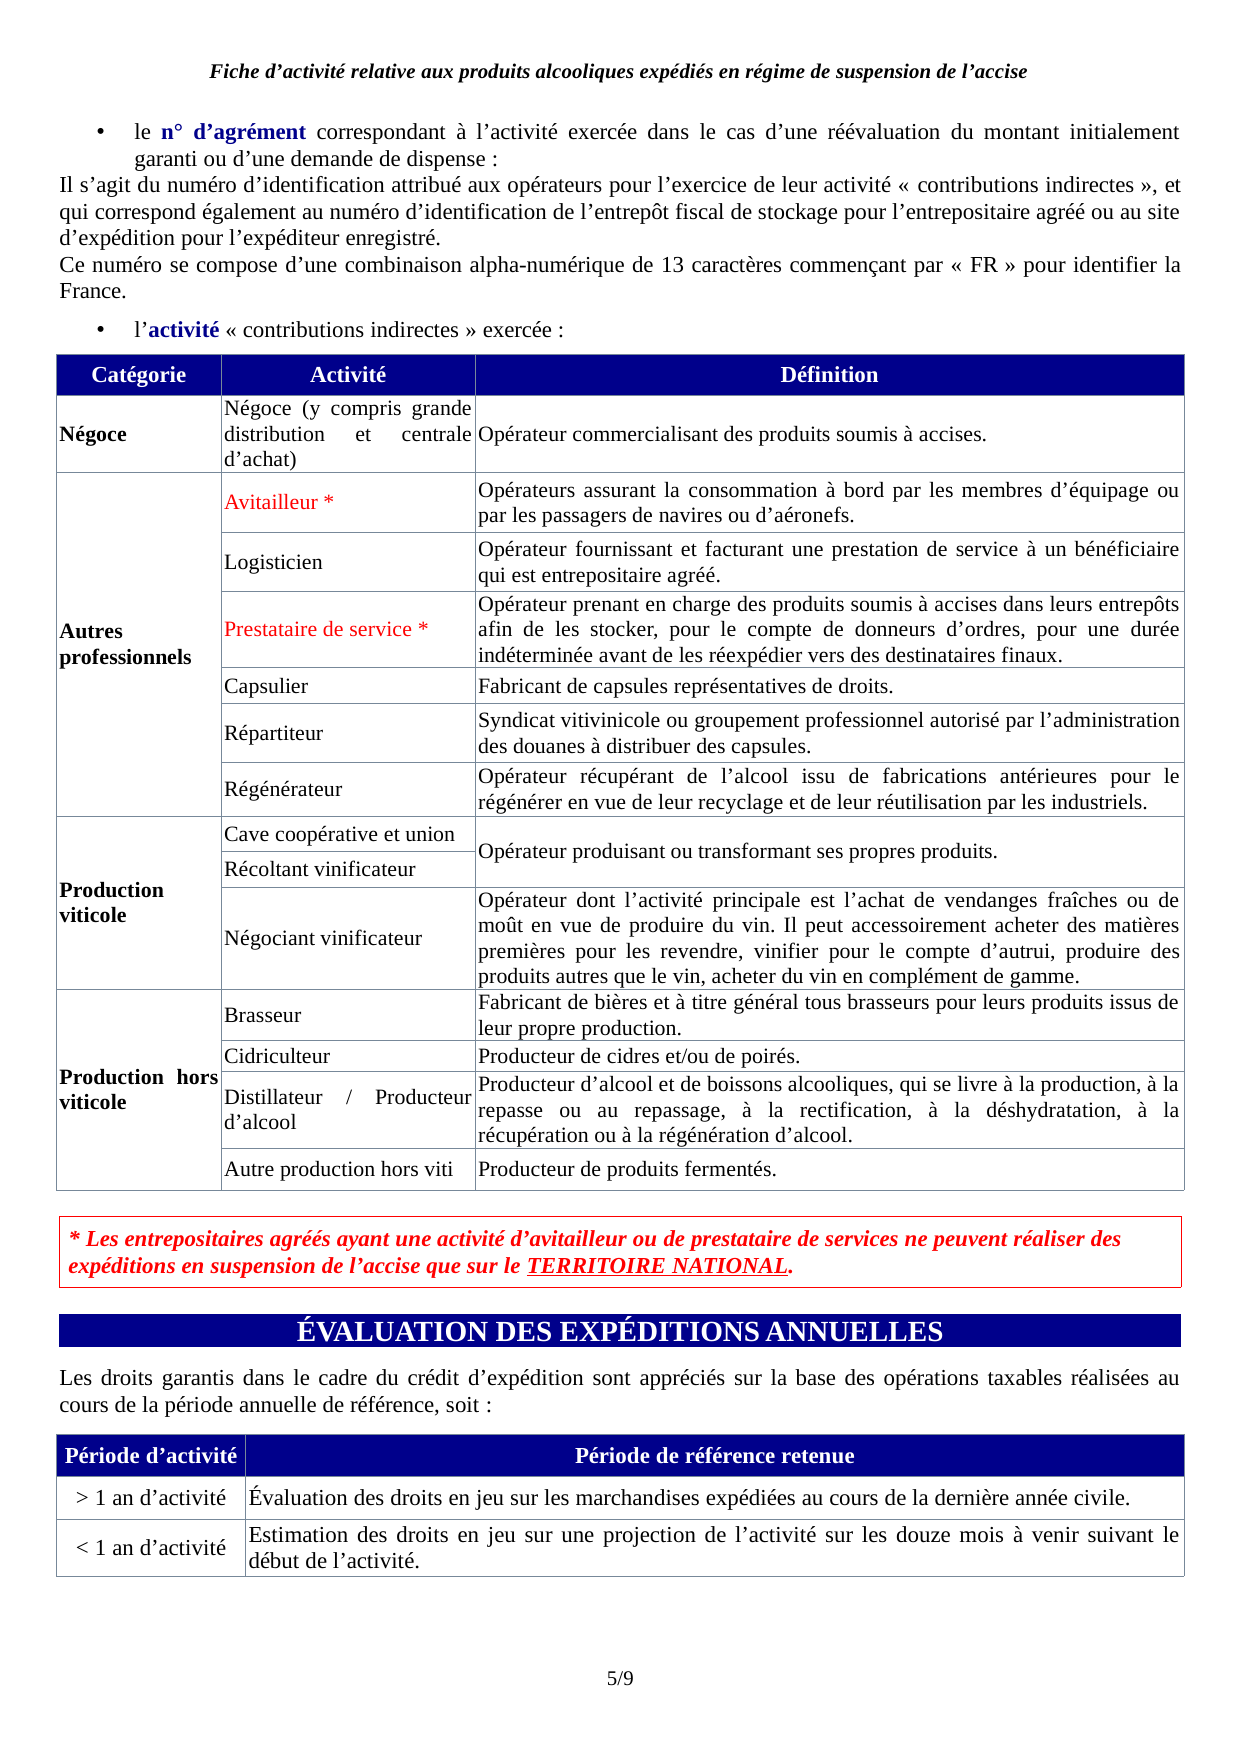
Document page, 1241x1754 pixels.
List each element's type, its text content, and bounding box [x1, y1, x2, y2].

table_cell Opérateur produisant ou transformant ses propres produits. [476, 817, 1184, 887]
table_cell Cidriculteur [222, 1041, 475, 1071]
text Ce numéro se compose d’une combinaison alpha-numérique de 13 caractères commençant par « FR » pour identifier la France. [59, 251, 1181, 304]
list l’activité « contributions indirectes » exercée : [97, 316, 1181, 342]
table_cell Négoce [57, 396, 221, 472]
table_cell Opérateur fournissant et facturant une prestation de service à un bénéficiaire qui est entrepositaire agréé. [476, 533, 1184, 591]
table_cell < 1 an d’activité [57, 1520, 245, 1576]
table_cell Avitailleur * [222, 473, 475, 532]
table_cell Production hors viticole [57, 990, 221, 1189]
list le n° d’agrément correspondant à l’activité exercée dans le cas d’une réévaluation du montant initialement garanti ou d’une demande de dispense : [97, 118, 1181, 171]
table_cell Opérateur prenant en charge des produits soumis à accises dans leurs entrepôts afin de les stocker, pour le compte de donneurs d’ordres, pour une durée indéterminée avant de les réexpédier vers des destinataires finaux. [476, 592, 1184, 667]
table_cell Cave coopérative et union [222, 817, 475, 851]
table_cell Estimation des droits en jeu sur une projection de l’activité sur les douze mois à venir suivant le début de l’activité. [246, 1520, 1184, 1576]
text Les droits garantis dans le cadre du crédit d’expédition sont appréciés sur la base des opérations taxables réalisées au cours de la période annuelle de référence, soit : [59, 1364, 1181, 1417]
table_cell Négociant vinificateur [222, 888, 475, 989]
text ÉVALUATION DES EXPÉDITIONS ANNUELLES [59, 1314, 1181, 1347]
table_cell Fabricant de bières et à titre général tous brasseurs pour leurs produits issus de leur propre production. [476, 990, 1184, 1040]
table_cell Autres professionnels [57, 473, 221, 816]
table_cell Opérateurs assurant la consommation à bord par les membres d’équipage ou par les passagers de navires ou d’aéronefs. [476, 473, 1184, 532]
table_cell Évaluation des droits en jeu sur les marchandises expédiées au cours de la dernière année civile. [246, 1477, 1184, 1518]
table_cell Prestataire de service * [222, 592, 475, 667]
table_cell Brasseur [222, 990, 475, 1040]
table_cell Logisticien [222, 533, 475, 591]
table_cell Opérateur commercialisant des produits soumis à accises. [476, 396, 1184, 472]
table_cell Producteur de produits fermentés. [476, 1149, 1184, 1189]
table_cell Régénérateur [222, 763, 475, 816]
table_cell Production viticole [57, 817, 221, 989]
table_cell Récoltant vinificateur [222, 852, 475, 887]
table_cell Opérateur récupérant de l’alcool issu de fabrications antérieures pour le régénérer en vue de leur recyclage et de leur réutilisation par les industriels. [476, 763, 1184, 816]
table_header Période d’activité [57, 1435, 245, 1476]
table_header Activité [222, 355, 475, 395]
table_cell Autre production hors viti [222, 1149, 475, 1189]
table_header Catégorie [57, 355, 221, 395]
table_cell Distillateur / Producteur d’alcool [222, 1072, 475, 1147]
table_cell Producteur de cidres et/ou de poirés. [476, 1041, 1184, 1071]
table_header Période de référence retenue [246, 1435, 1184, 1476]
text Il s’agit du numéro d’identification attribué aux opérateurs pour l’exercice de leur activité « contributions indirectes », et qui correspond également au numéro d’identification de l’entrepôt fiscal de stockage pour l’entrepositaire agréé ou au site d’expédition pour l’expéditeur enregistré. [59, 171, 1181, 251]
table_cell Capsulier [222, 668, 475, 703]
table_cell > 1 an d’activité [57, 1477, 245, 1518]
table_cell Opérateur dont l’activité principale est l’achat de vendanges fraîches ou de moût en vue de produire du vin. Il peut accessoirement acheter des matières premières pour les revendre, vinifier pour le compte d’autrui, produire des produits autres que le vin, acheter du vin en complément de gamme. [476, 888, 1184, 989]
table_cell Fabricant de capsules représentatives de droits. [476, 668, 1184, 703]
table_cell Répartiteur [222, 704, 475, 762]
table_cell Négoce (y compris grande distribution et centrale d’achat) [222, 396, 475, 472]
table_cell Producteur d’alcool et de boissons alcooliques, qui se livre à la production, à la repasse ou au repassage, à la rectification, à la déshydratation, à la récupération ou à la régénération d’alcool. [476, 1072, 1184, 1147]
text * Les entrepositaires agréés ayant une activité d’avitailleur ou de prestataire de services ne peuvent réaliser des expéditions en suspension de l’accise que sur le TERRITOIRE NATIONAL. [60, 1217, 1181, 1287]
table_cell Syndicat vitivinicole ou groupement professionnel autorisé par l’administration des douanes à distribuer des capsules. [476, 704, 1184, 762]
table_header Définition [476, 355, 1184, 395]
